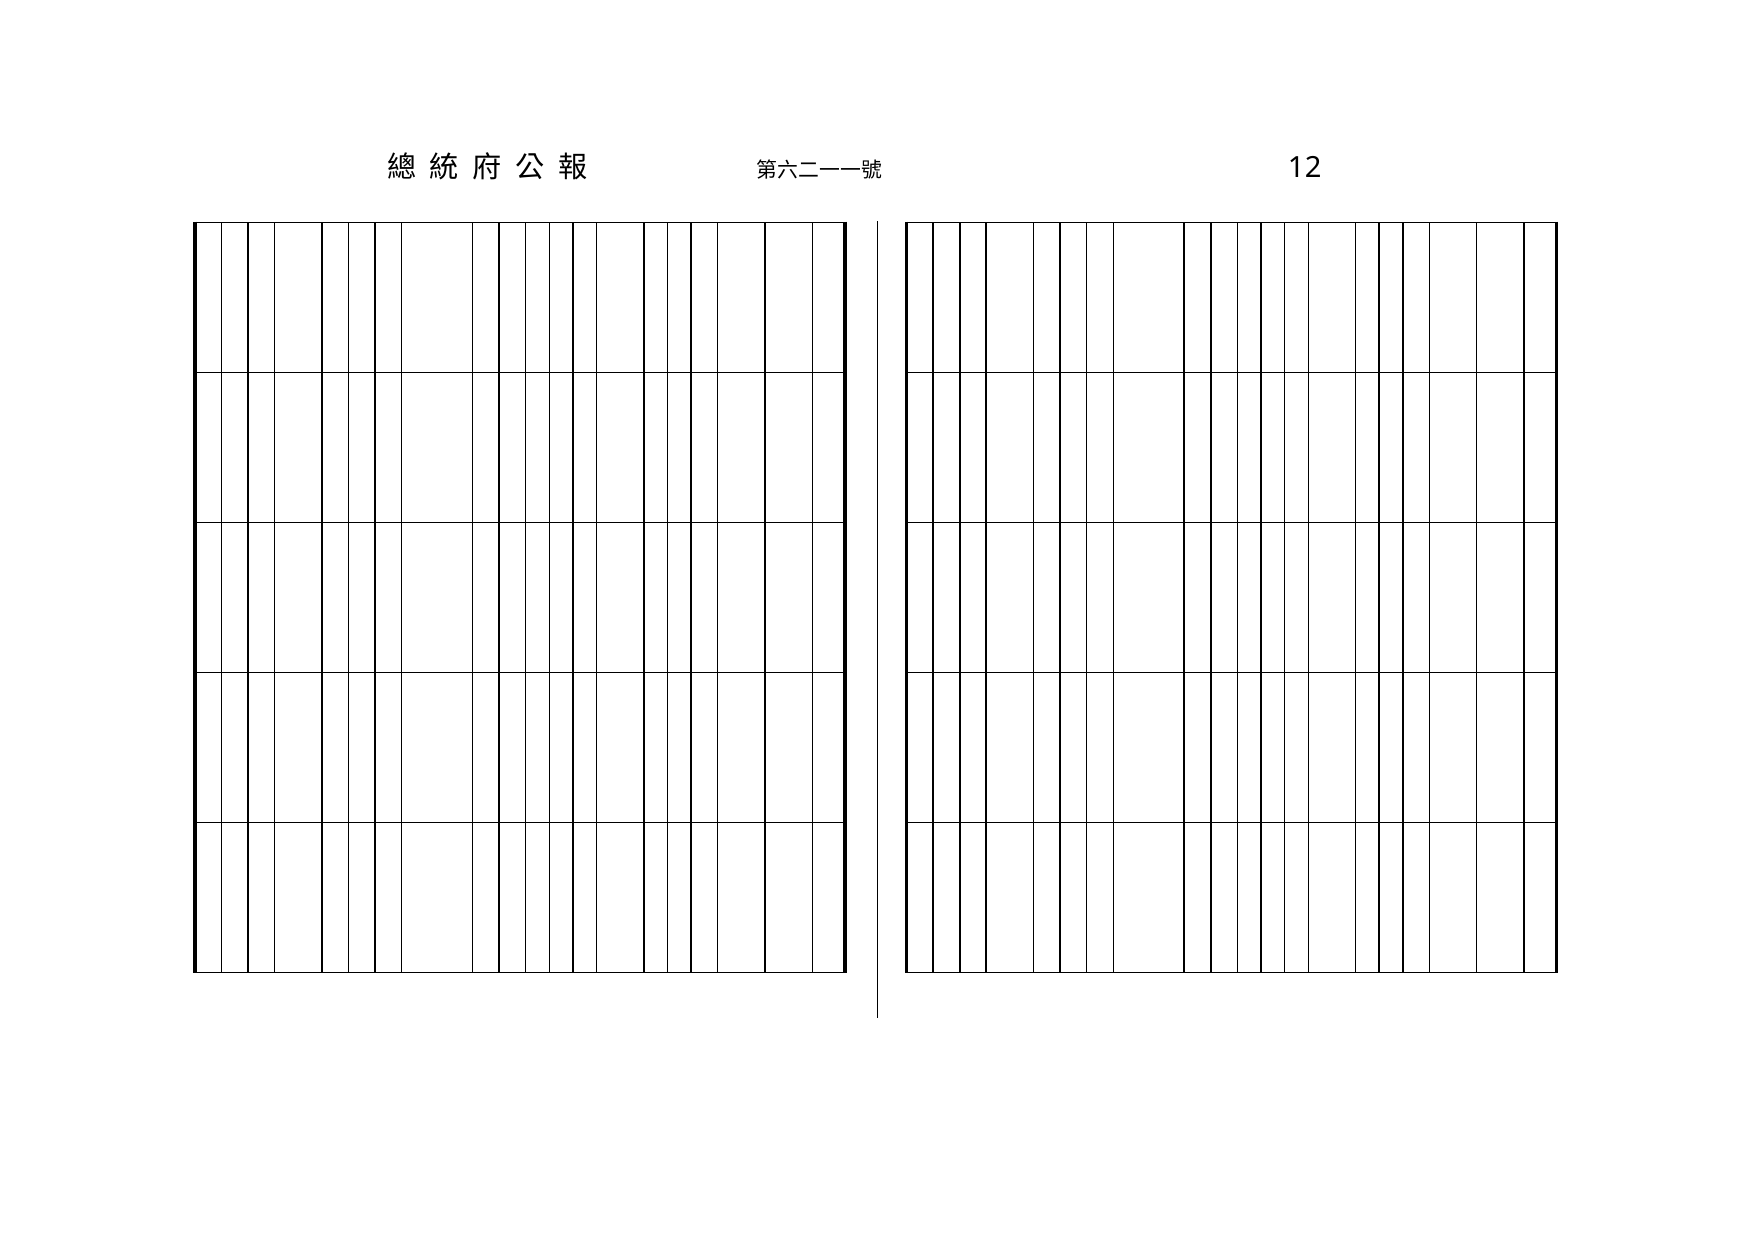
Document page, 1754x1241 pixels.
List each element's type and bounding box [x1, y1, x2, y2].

table_cell [222, 223, 247, 372]
table_cell [1404, 673, 1429, 822]
table_cell [1453, 223, 1476, 372]
table_cell [1309, 523, 1332, 672]
table_cell [597, 823, 620, 972]
table_cell [908, 523, 932, 672]
table_cell [1477, 523, 1500, 672]
table_cell [987, 373, 1010, 522]
table_cell [1500, 523, 1523, 672]
table_cell [526, 823, 549, 972]
table_cell [526, 523, 549, 672]
table_cell [197, 823, 221, 972]
table_cell [1453, 673, 1476, 822]
table_cell [718, 673, 741, 822]
table_cell [668, 373, 690, 522]
table_cell [1087, 823, 1113, 972]
table_cell [1010, 223, 1033, 372]
table_cell [1010, 523, 1033, 672]
table_cell [908, 223, 932, 372]
table_cell [376, 673, 401, 822]
table_cell [1309, 673, 1332, 822]
table_cell [222, 673, 247, 822]
table_cell [500, 523, 525, 672]
table_cell [1453, 523, 1476, 672]
table_cell [718, 823, 741, 972]
table_cell [987, 823, 1010, 972]
table_cell [741, 823, 764, 972]
table_cell [323, 673, 348, 822]
table_cell [1262, 823, 1284, 972]
table_cell [620, 373, 643, 522]
table_cell [1380, 673, 1402, 822]
table_cell [449, 823, 472, 972]
table_cell [376, 823, 401, 972]
table_cell [402, 223, 425, 372]
table_cell [1061, 223, 1086, 372]
table_cell [449, 223, 472, 372]
table_cell [197, 523, 221, 672]
table_cell [813, 823, 843, 972]
table_cell [908, 823, 932, 972]
table_cell [741, 673, 764, 822]
table_cell [766, 823, 789, 972]
table_cell [275, 223, 298, 372]
table_cell [1010, 823, 1033, 972]
table_cell [1238, 823, 1260, 972]
table_cell [620, 223, 643, 372]
table_cell [1404, 373, 1429, 522]
table_cell [1061, 673, 1086, 822]
table_cell [1404, 223, 1429, 372]
table_cell [1356, 373, 1378, 522]
table_cell [1238, 673, 1260, 822]
table_cell [1332, 523, 1355, 672]
table_cell [425, 373, 449, 522]
table_cell [323, 223, 348, 372]
table_cell [1525, 523, 1555, 672]
table_cell [574, 673, 596, 822]
table_cell [1137, 373, 1161, 522]
table_cell [645, 823, 667, 972]
table_cell [500, 673, 525, 822]
table_cell [597, 673, 620, 822]
table_cell [1212, 523, 1237, 672]
table_cell [934, 373, 959, 522]
table_cell [425, 823, 449, 972]
table_cell [425, 223, 449, 372]
table_cell [668, 823, 690, 972]
table_cell [402, 523, 425, 672]
table_cell [766, 523, 789, 672]
table_cell [1137, 223, 1161, 372]
table_cell [376, 373, 401, 522]
table_cell [1500, 823, 1523, 972]
table_cell [789, 673, 812, 822]
table_cell [298, 523, 321, 672]
table_cell [197, 673, 221, 822]
table_cell [425, 673, 449, 822]
table_cell [1477, 823, 1500, 972]
table_cell [222, 823, 247, 972]
table_cell [692, 373, 717, 522]
table_cell [526, 373, 549, 522]
table_cell [813, 223, 843, 372]
table_cell [741, 523, 764, 672]
table_cell [222, 373, 247, 522]
table_cell [692, 223, 717, 372]
table_cell [298, 823, 321, 972]
table_cell [1034, 673, 1059, 822]
table_cell [449, 523, 472, 672]
table_cell [402, 673, 425, 822]
table_cell [1525, 373, 1555, 522]
table_cell [987, 223, 1010, 372]
table_cell [1356, 673, 1378, 822]
table_cell [323, 823, 348, 972]
table_cell [1262, 373, 1284, 522]
table_cell [597, 373, 620, 522]
table_cell [1061, 373, 1086, 522]
table_cell [597, 223, 620, 372]
table_cell [668, 223, 690, 372]
table_cell [987, 673, 1010, 822]
table_cell [1212, 823, 1237, 972]
table_cell [961, 673, 985, 822]
table_cell [1453, 823, 1476, 972]
table_cell [249, 223, 274, 372]
table_cell [1087, 673, 1113, 822]
table_cell [449, 673, 472, 822]
table_cell [1185, 523, 1210, 672]
table_cell [1500, 673, 1523, 822]
table_cell [473, 823, 498, 972]
table_cell [1114, 823, 1137, 972]
table_cell [275, 823, 298, 972]
table_cell [718, 523, 741, 672]
table_cell [249, 823, 274, 972]
table_cell [1285, 373, 1308, 522]
table_cell [526, 223, 549, 372]
table_cell [692, 523, 717, 672]
table_cell [298, 673, 321, 822]
table_cell [813, 673, 843, 822]
table_cell [298, 373, 321, 522]
table_cell [961, 523, 985, 672]
table_cell [1430, 673, 1453, 822]
table_cell [249, 523, 274, 672]
table_cell [1061, 523, 1086, 672]
table_cell [1161, 373, 1183, 522]
table_cell [1034, 523, 1059, 672]
table_cell [1161, 223, 1183, 372]
table_cell [222, 523, 247, 672]
table_cell [1477, 223, 1500, 372]
table_cell [1380, 373, 1402, 522]
table_cell [741, 373, 764, 522]
table_cell [550, 373, 572, 522]
table_cell [1500, 223, 1523, 372]
table_cell [1430, 373, 1453, 522]
table_cell [1034, 223, 1059, 372]
table_cell [813, 523, 843, 672]
table_cell [1238, 373, 1260, 522]
table_cell [376, 223, 401, 372]
table_cell [249, 373, 274, 522]
table_cell [402, 823, 425, 972]
table_cell [961, 823, 985, 972]
table_cell [1380, 523, 1402, 672]
table_cell [1404, 523, 1429, 672]
table_cell [275, 373, 298, 522]
table_cell [1212, 673, 1237, 822]
table_cell [1380, 823, 1402, 972]
table_cell [574, 373, 596, 522]
table_cell [987, 523, 1010, 672]
table_cell [1332, 373, 1355, 522]
table_cell [249, 673, 274, 822]
table_cell [473, 373, 498, 522]
table_cell [1034, 823, 1059, 972]
table_cell [1238, 223, 1260, 372]
table_cell [1356, 223, 1378, 372]
table_cell [1477, 373, 1500, 522]
table_cell [1034, 373, 1059, 522]
table_cell [425, 523, 449, 672]
table_cell [1010, 673, 1033, 822]
table_cell [275, 523, 298, 672]
table_cell [1161, 523, 1183, 672]
table_cell [1114, 373, 1137, 522]
table_cell [349, 673, 374, 822]
table_cell [961, 373, 985, 522]
table_cell [718, 223, 741, 372]
table_cell [500, 373, 525, 522]
table_cell [1185, 673, 1210, 822]
table_cell [908, 673, 932, 822]
table_cell [349, 823, 374, 972]
table_cell [1114, 523, 1137, 672]
table_cell [645, 223, 667, 372]
table_cell [692, 823, 717, 972]
table_cell [1185, 373, 1210, 522]
table_cell [620, 673, 643, 822]
table_cell [1061, 823, 1086, 972]
table_cell [1477, 673, 1500, 822]
table_cell [934, 223, 959, 372]
table_cell [550, 673, 572, 822]
table_cell [1525, 823, 1555, 972]
table_cell [349, 223, 374, 372]
table_cell [574, 523, 596, 672]
table_cell [789, 373, 812, 522]
table_cell [1238, 523, 1260, 672]
table_cell [473, 673, 498, 822]
table_cell [1356, 823, 1378, 972]
table_cell [645, 523, 667, 672]
table_cell [1380, 223, 1402, 372]
table_cell [1137, 823, 1161, 972]
table_cell [1453, 373, 1476, 522]
table_cell [1332, 223, 1355, 372]
table_cell [1430, 223, 1453, 372]
table_cell [668, 673, 690, 822]
table_cell [1212, 373, 1237, 522]
table_cell [449, 373, 472, 522]
table_cell [1087, 373, 1113, 522]
table_cell [323, 523, 348, 672]
table_cell [668, 523, 690, 672]
table_cell [813, 373, 843, 522]
table_cell [1430, 523, 1453, 672]
table_cell [323, 373, 348, 522]
table_cell [473, 523, 498, 672]
table_cell [1525, 673, 1555, 822]
table_cell [645, 373, 667, 522]
table_cell [275, 673, 298, 822]
table_cell [789, 223, 812, 372]
table_cell [1356, 523, 1378, 672]
table_cell [574, 223, 596, 372]
table_cell [1262, 223, 1284, 372]
table_cell [1185, 823, 1210, 972]
table_cell [376, 523, 401, 672]
table_cell [349, 523, 374, 672]
table_cell [1137, 673, 1161, 822]
table_cell [1262, 523, 1284, 672]
table_cell [197, 373, 221, 522]
table_cell [500, 223, 525, 372]
table_cell [718, 373, 741, 522]
table_cell [766, 673, 789, 822]
table_cell [1185, 223, 1210, 372]
table_cell [1161, 823, 1183, 972]
table_cell [934, 673, 959, 822]
table_cell [500, 823, 525, 972]
table_cell [197, 223, 221, 372]
table_cell [473, 223, 498, 372]
table_cell [789, 523, 812, 672]
table_cell [1010, 373, 1033, 522]
table_cell [645, 673, 667, 822]
table_cell [1309, 223, 1332, 372]
table_cell [1309, 823, 1332, 972]
table_cell [766, 373, 789, 522]
table_cell [550, 223, 572, 372]
table_cell [1114, 673, 1137, 822]
table_cell [1309, 373, 1332, 522]
table_cell [1332, 823, 1355, 972]
table_cell [620, 523, 643, 672]
table_cell [692, 673, 717, 822]
table_cell [1161, 673, 1183, 822]
table_cell [298, 223, 321, 372]
table_cell [1137, 523, 1161, 672]
table_cell [574, 823, 596, 972]
table_cell [789, 823, 812, 972]
table_cell [1285, 523, 1308, 672]
table_cell [1500, 373, 1523, 522]
table_cell [402, 373, 425, 522]
table_cell [766, 223, 789, 372]
table_cell [1430, 823, 1453, 972]
table_cell [550, 523, 572, 672]
table_cell [1404, 823, 1429, 972]
table_cell [1525, 223, 1555, 372]
table_cell [597, 523, 620, 672]
table_cell [550, 823, 572, 972]
table_cell [934, 523, 959, 672]
table_cell [1285, 823, 1308, 972]
table_cell [349, 373, 374, 522]
table_cell [961, 223, 985, 372]
table_cell [1332, 673, 1355, 822]
table_cell [1262, 673, 1284, 822]
table_cell [1087, 223, 1113, 372]
table_cell [934, 823, 959, 972]
table_cell [1285, 673, 1308, 822]
table_cell [1114, 223, 1137, 372]
table_cell [1212, 223, 1237, 372]
table_cell [1087, 523, 1113, 672]
table_cell [620, 823, 643, 972]
table_cell [1285, 223, 1308, 372]
table_cell [741, 223, 764, 372]
table_cell [526, 673, 549, 822]
table_cell [908, 373, 932, 522]
